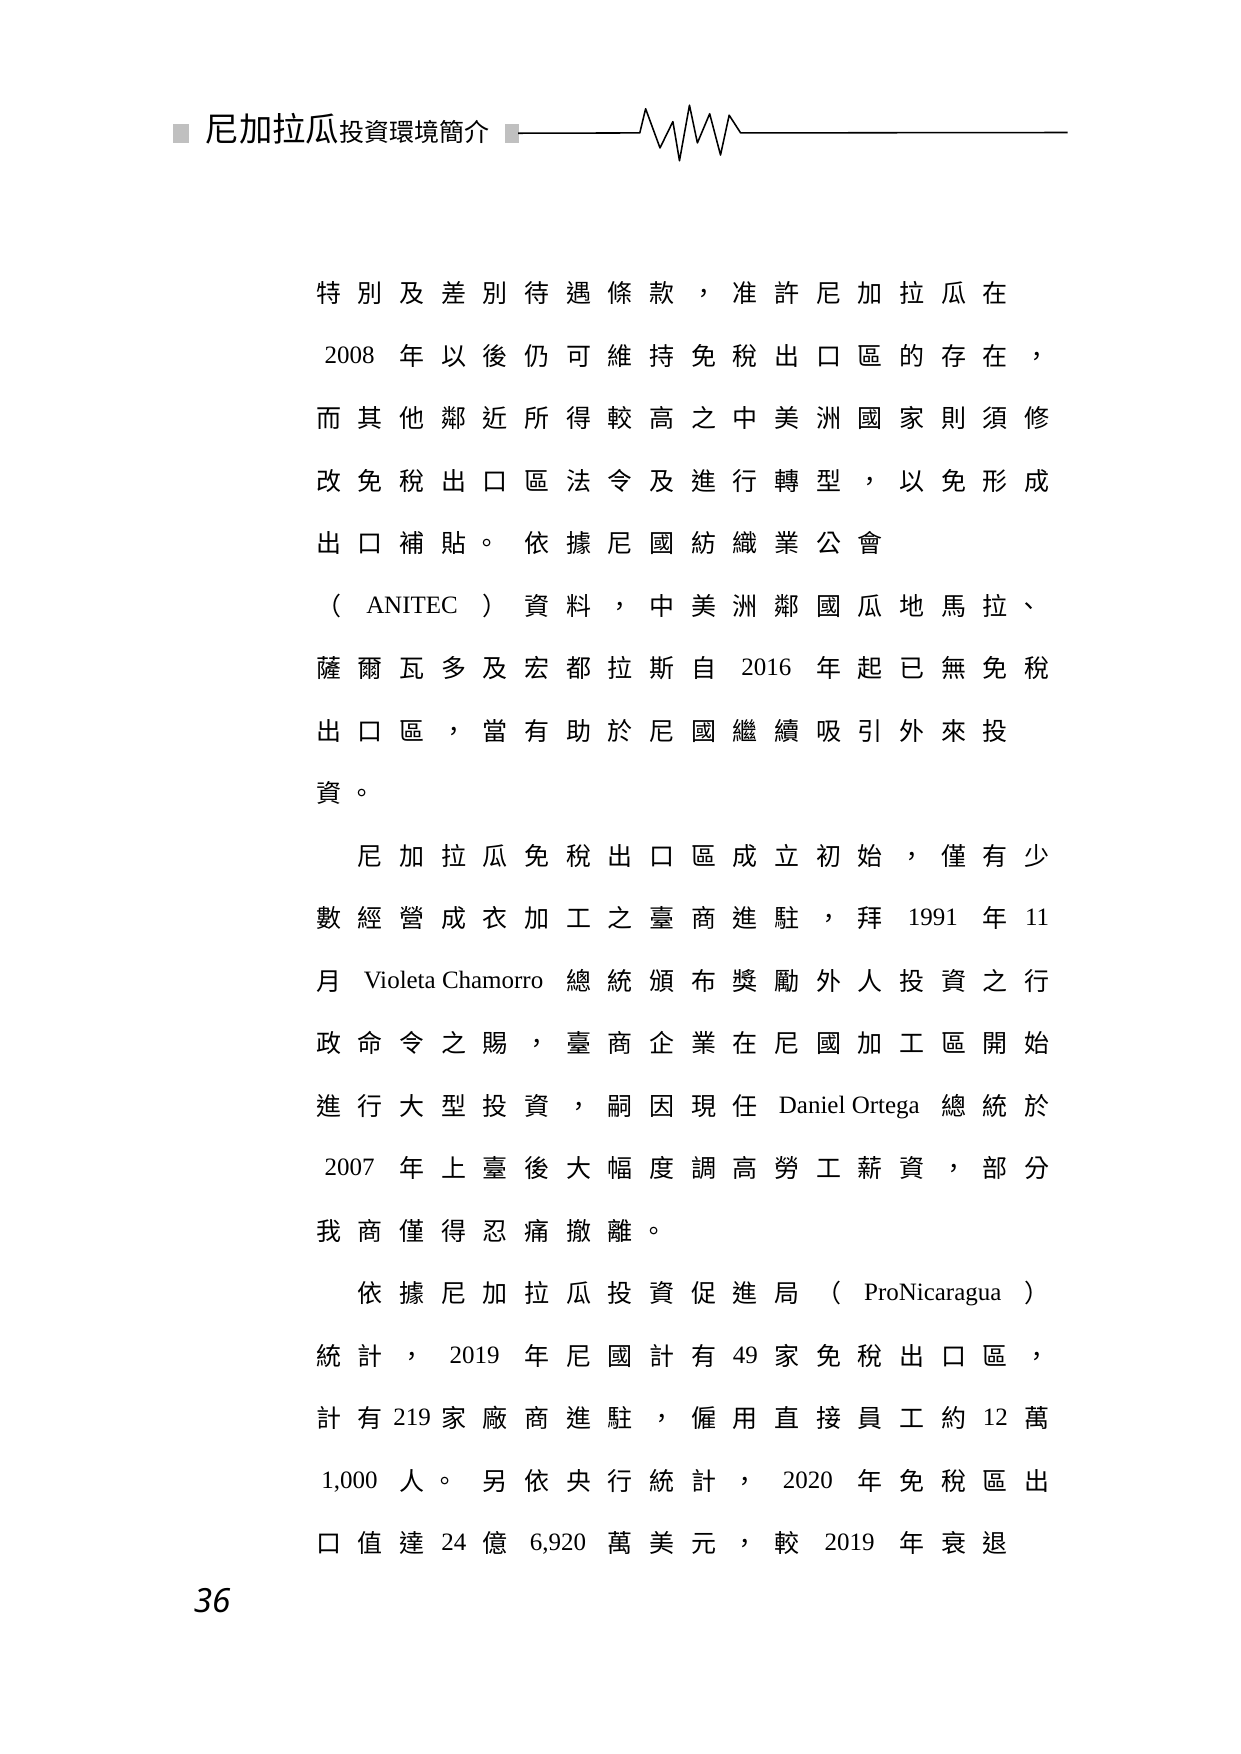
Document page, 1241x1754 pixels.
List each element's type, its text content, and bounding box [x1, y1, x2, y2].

text 依據尼加拉瓜投資促進局（ProNicaragua）統計，2019年尼國計有49家免稅出口區，計有219家廠商進駐，僱用直接員工約12萬1,000人。另依央行統計，2020年免稅區出口值達24億6,920萬美元，較2019年衰退 [281, 1250, 1058, 1563]
text 尼加拉瓜免稅出口區成立初始，僅有少數經營成衣加工之臺商進駐，拜1991年11月Violeta Chamorro總統頒布獎勵外人投資之行政命令之賜，臺商企業在尼國加工區開始進行大型投資，嗣因現任Daniel Ortega總統於2007年上臺後大幅度調高勞工薪資，部分我商僅得忍痛撤離。 [281, 813, 1058, 1250]
text 特別及差別待遇條款，准許尼加拉瓜在2008年以後仍可維持免稅出口區的存在，而其他鄰近所得較高之中美洲國家則須修改免稅出口區法令及進行轉型，以免形成出口補貼。依據尼國紡織業公會（ANITEC）資料，中美洲鄰國瓜地馬拉、薩爾瓦多及宏都拉斯自2016年起已無免稅出口區，當有助於尼國繼續吸引外來投資。 [281, 250, 1058, 813]
